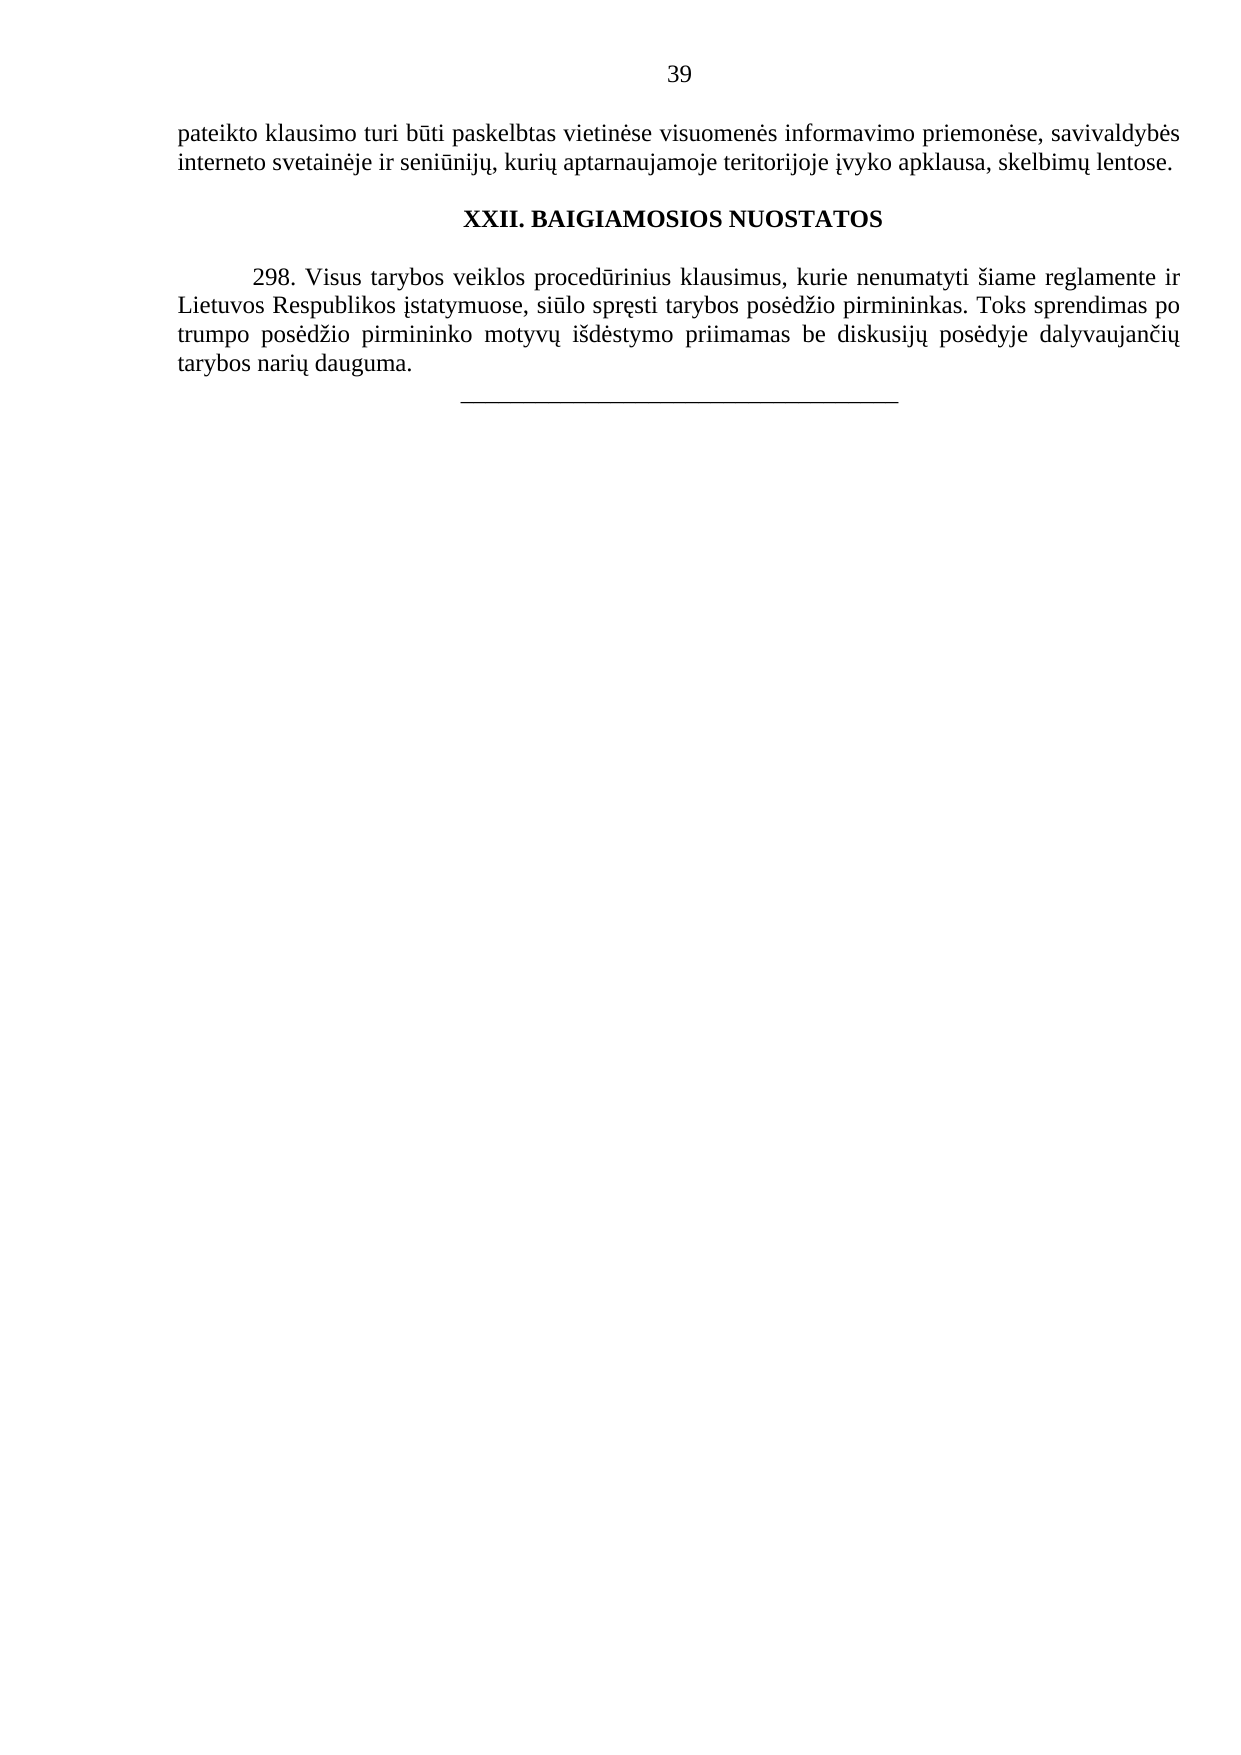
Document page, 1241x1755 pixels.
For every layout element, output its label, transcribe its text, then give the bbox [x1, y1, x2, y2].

text ___________________________________ [177, 377, 1181, 406]
text 298. Visus tarybos veiklos procedūrinius klausimus, kurie nenumatyti šiame reglamente ir Lietuvos Respublikos įstatymuose, siūlo spręsti tarybos posėdžio pirmininkas. Toks sprendimas po trumpo posėdžio pirmininko motyvų išdėstymo priimamas be diskusijų posėdyje dalyvaujančių tarybos narių dauguma. [177, 262, 1181, 377]
text XXII. BAIGIAMOSIOS NUOSTATOS [177, 204, 1181, 233]
text pateikto klausimo turi būti paskelbtas vietinėse visuomenės informavimo priemonėse, savivaldybės interneto svetainėje ir seniūnijų, kurių aptarnaujamoje teritorijoje įvyko apklausa, skelbimų lentose. [177, 118, 1181, 176]
